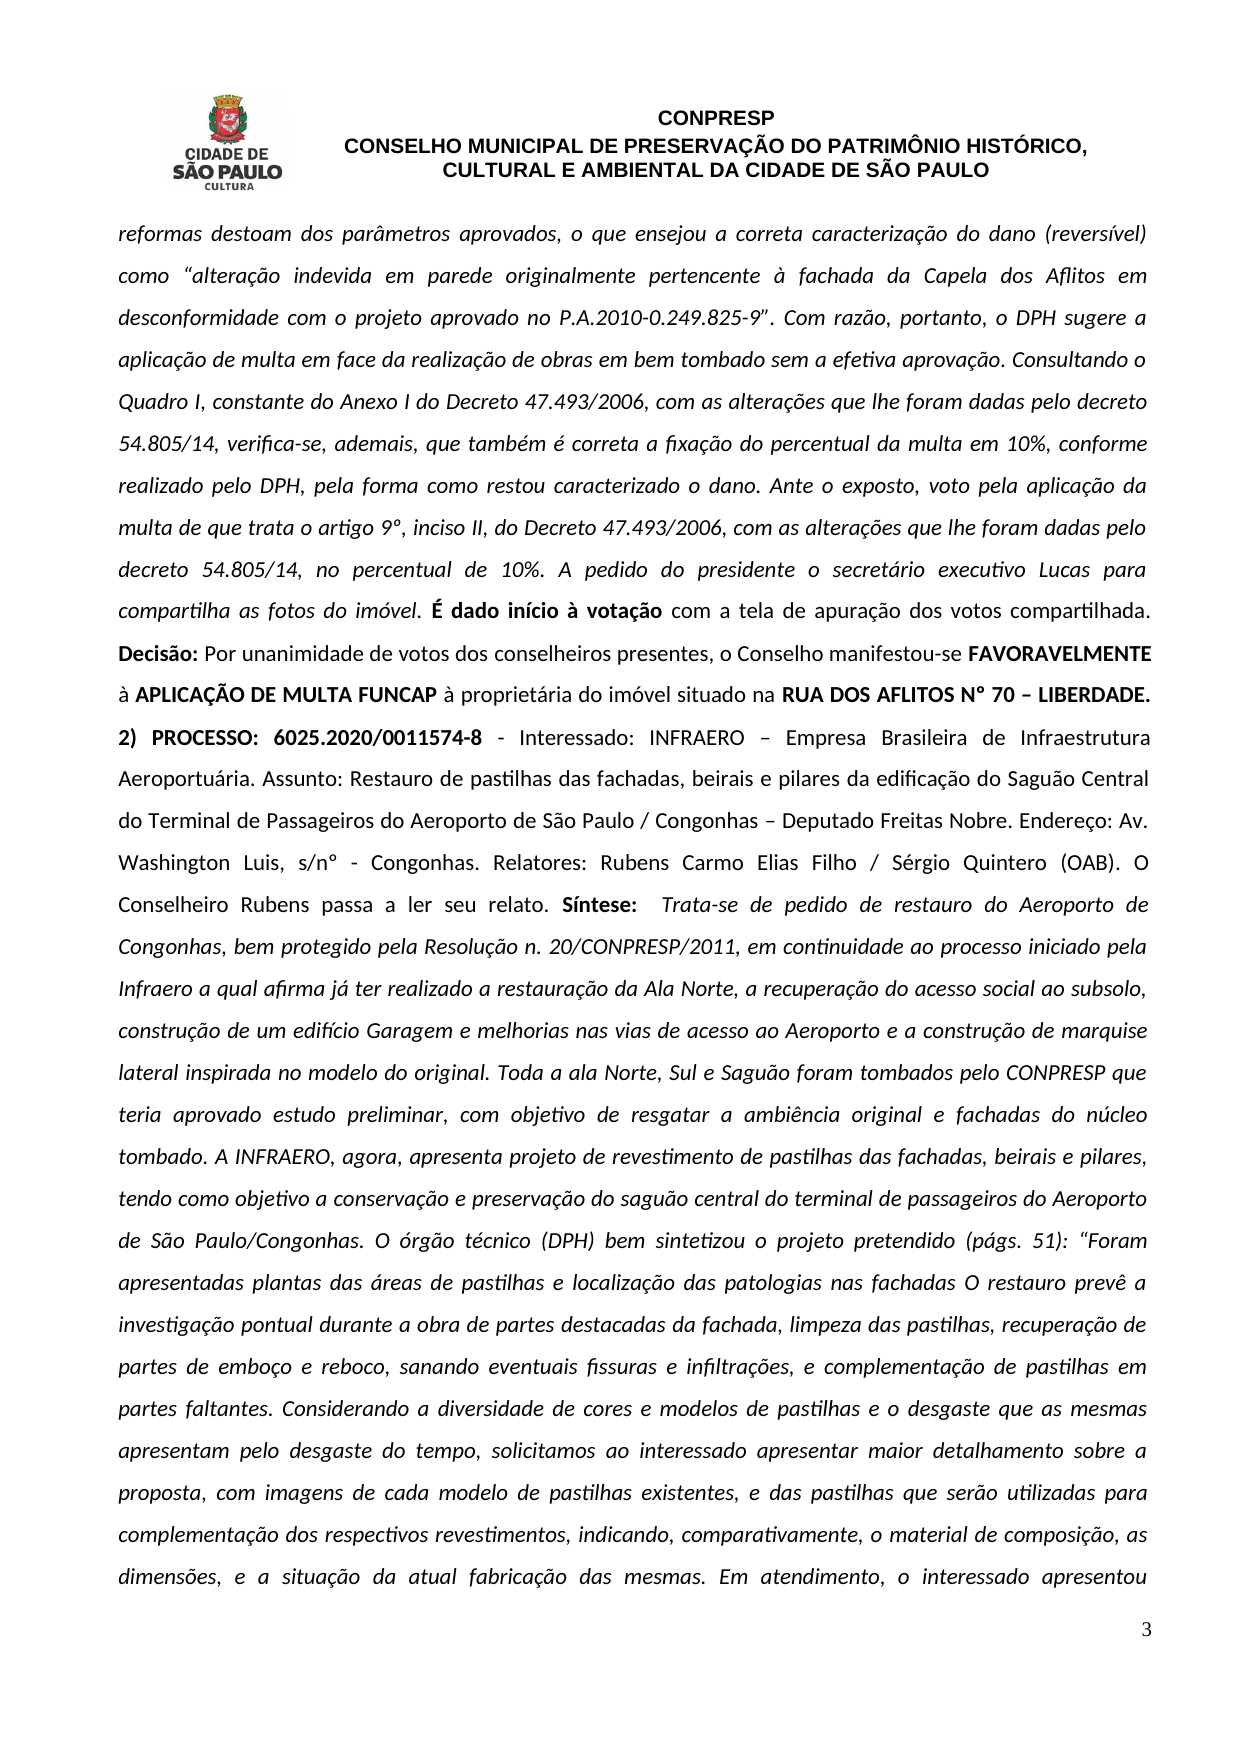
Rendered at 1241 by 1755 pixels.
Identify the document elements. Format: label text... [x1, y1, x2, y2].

text reformas destoam dos parâmetros aprovados, o que ensejou a correta caracterização do dano (reversível) como “alteração indevida em parede originalmente pertencente à fachada da Capela dos Aflitos em desconformidade com o projeto aprovado no P.A.2010-0.249.825-9”. Com razão, portanto, o DPH sugere a aplicação de multa em face da realização de obras em bem tombado sem a efetiva aprovação. Consultando o Quadro I, constante do Anexo I do Decreto 47.493/2006, com as alterações que lhe foram dadas pelo decreto 54.805/14, verifica-se, ademais, que também é correta a fixação do percentual da multa em 10%, conforme realizado pelo DPH, pela forma como restou caracterizado o dano. Ante o exposto, voto pela aplicação da multa de que trata o artigo 9º, inciso II, do Decreto 47.493/2006, com as alterações que lhe foram dadas pelo decreto 54.805/14, no percentual de 10%. A pedido do presidente o secretário executivo Lucas para compartilha as fotos do imóvel. É dado início à votação com a tela de apuração dos votos compartilhada. Decisão: Por unanimidade de votos dos conselheiros presentes, o Conselho manifestou-se FAVORAVELMENTE à APLICAÇÃO DE MULTA FUNCAP à proprietária do imóvel situado na RUA DOS AFLITOS Nº 70 – LIBERDADE. 2) PROCESSO: 6025.2020/0011574-8 - Interessado: INFRAERO – Empresa Brasileira de Infraestrutura Aeroportuária. Assunto: Restauro de pastilhas das fachadas, beirais e pilares da edificação do Saguão Central do Terminal de Passageiros do Aeroporto de São Paulo / Congonhas – Deputado Freitas Nobre. Endereço: Av. Washington Luis, s/nº - Congonhas. Relatores: Rubens Carmo Elias Filho / Sérgio Quintero (OAB). O Conselheiro Rubens passa a ler seu relato. Síntese: Trata-se de pedido de restauro do Aeroporto de Congonhas, bem protegido pela Resolução n. 20/CONPRESP/2011, em continuidade ao processo iniciado pela Infraero a qual afirma já ter realizado a restauração da Ala Norte, a recuperação do acesso social ao subsolo, construção de um edifício Garagem e melhorias nas vias de acesso ao Aeroporto e a construção de marquise lateral inspirada no modelo do original. Toda a ala Norte, Sul e Saguão foram tombados pelo CONPRESP que teria aprovado estudo preliminar, com objetivo de resgatar a ambiência original e fachadas do núcleo tombado. A INFRAERO, agora, apresenta projeto de revestimento de pastilhas das fachadas, beirais e pilares, tendo como objetivo a conservação e preservação do saguão central do terminal de passageiros do Aeroporto de São Paulo/Congonhas. O órgão técnico (DPH) bem sintetizou o projeto pretendido (págs. 51): “Foram apresentadas plantas das áreas de pastilhas e localização das patologias nas fachadas O restauro prevê a investigação pontual durante a obra de partes destacadas da fachada, limpeza das pastilhas, recuperação de partes de emboço e reboco, sanando eventuais fissuras e infiltrações, e complementação de pastilhas em partes faltantes. Considerando a diversidade de cores e modelos de pastilhas e o desgaste que as mesmas apresentam pelo desgaste do tempo, solicitamos ao interessado apresentar maior detalhamento sobre a proposta, com imagens de cada modelo de pastilhas existentes, e das pastilhas que serão utilizadas para complementação dos respectivos revestimentos, indicando, comparativamente, o material de composição, as dimensões, e a situação da atual fabricação das mesmas. Em atendimento, o interessado apresentou [118, 219, 1152, 1590]
